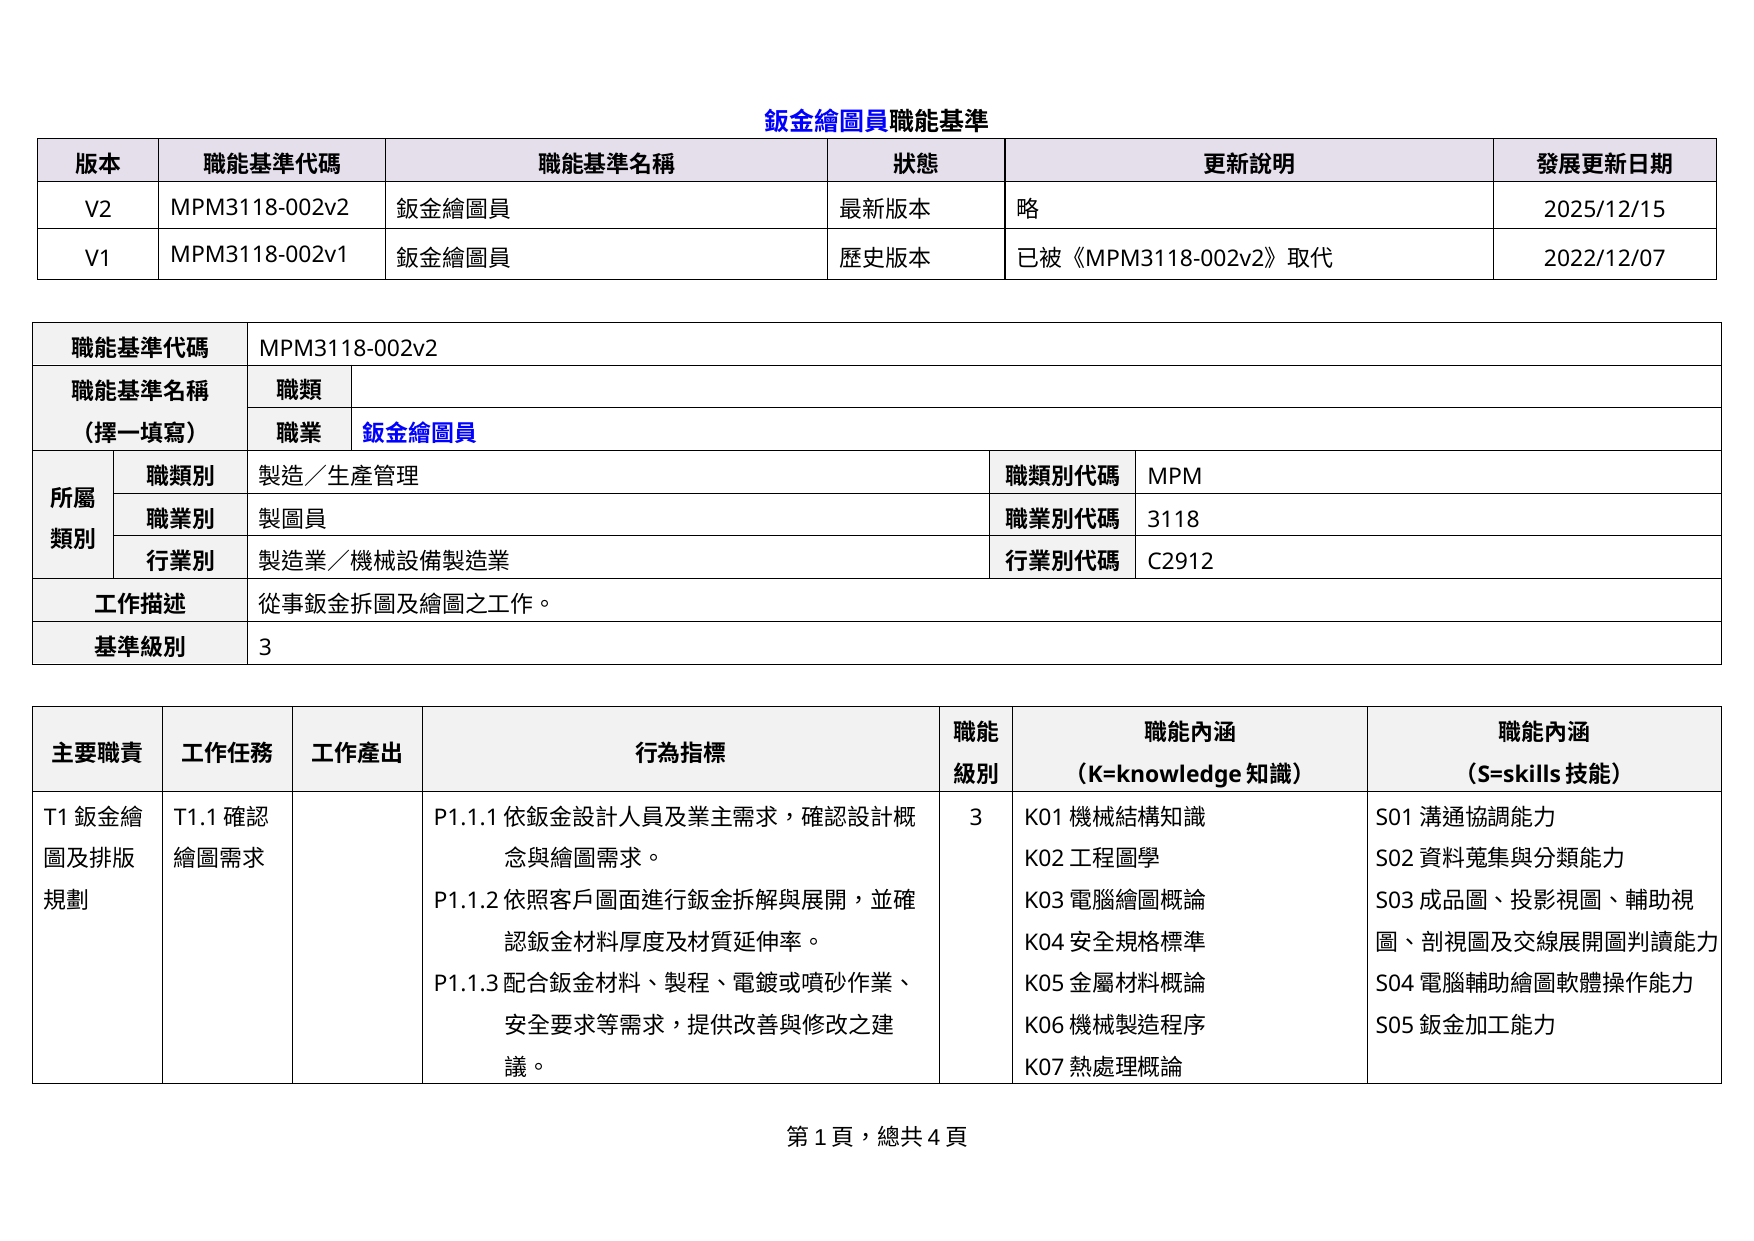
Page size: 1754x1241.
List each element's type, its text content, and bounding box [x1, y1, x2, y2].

table_cell 3 [940, 792, 1012, 1083]
table_cell 職類別 [114, 451, 247, 493]
table_header 工作產出 [293, 707, 422, 791]
table_cell 從事鈑金拆圖及繪圖之工作。 [248, 579, 1721, 621]
table_cell 已被《MPM3118-002v2》取代 [1006, 229, 1493, 279]
table_cell 歷史版本 [828, 229, 1004, 279]
table_header 工作任務 [163, 707, 292, 791]
table_cell T1鈑金繪圖及排版規劃 [33, 792, 162, 1083]
table_cell 鈑金繪圖員 [352, 408, 1721, 450]
table_cell 行業別 [114, 536, 247, 578]
table_cell MPM3118-002v1 [159, 229, 385, 279]
table_cell S01溝通協調能力 S02資料蒐集與分類能力 S03成品圖、投影視圖、輔助視圖、剖視圖及交線展開圖判讀能力 S04電腦輔助繪圖軟體操作能力 S05鈑金加工能力 [1368, 792, 1721, 1083]
table_cell 製圖員 [248, 494, 989, 535]
table_cell C2912 [1136, 536, 1721, 578]
table_cell 職業 [248, 408, 351, 450]
table_cell 鈑金繪圖員 [386, 229, 827, 279]
table_cell 所屬類別 [33, 451, 113, 578]
table_cell [352, 366, 1721, 407]
table_header 職能內涵 （K=knowledge知識） [1013, 707, 1367, 791]
table_cell 製造／生產管理 [248, 451, 989, 493]
table_cell 製造業／機械設備製造業 [248, 536, 989, 578]
table_header 版本 [38, 139, 158, 181]
table_cell 2025/12/15 [1494, 182, 1716, 228]
table_cell MPM3118-002v2 [159, 182, 385, 228]
table_header 行為指標 [423, 707, 939, 791]
table_header 職能基準代碼 [159, 139, 385, 181]
table_cell 行業別代碼 [990, 536, 1135, 578]
table_cell 2022/12/07 [1494, 229, 1716, 279]
table_header MPM3118-002v2 [248, 323, 1721, 364]
table_cell 職能基準名稱 （擇一填寫） [33, 366, 247, 450]
table_cell T1.1確認繪圖需求 [163, 792, 292, 1083]
table_cell 職類別代碼 [990, 451, 1135, 493]
table_cell 略 [1006, 182, 1493, 228]
table_header 發展更新日期 [1494, 139, 1716, 181]
table_header 職能 級別 [940, 707, 1012, 791]
table_cell K01機械結構知識 K02工程圖學 K03電腦繪圖概論 K04安全規格標準 K05金屬材料概論 K06機械製造程序 K07熱處理概論 [1013, 792, 1367, 1083]
table_header 狀態 [828, 139, 1004, 181]
table_cell 最新版本 [828, 182, 1004, 228]
table_cell 3118 [1136, 494, 1721, 535]
table_cell V1 [38, 229, 158, 279]
table_cell 3 [248, 622, 1721, 663]
table_cell 職類 [248, 366, 351, 407]
table_header 更新說明 [1006, 139, 1493, 181]
table_header 職能內涵 （S=skills技能） [1368, 707, 1721, 791]
table_cell 基準級別 [33, 622, 247, 663]
table_header 主要職責 [33, 707, 162, 791]
table_cell 職業別 [114, 494, 247, 535]
table_cell MPM [1136, 451, 1721, 493]
table_cell P1.1.1依鈑金設計人員及業主需求，確認設計概念與繪圖需求。 P1.1.2依照客戶圖面進行鈑金拆解與展開，並確認鈑金材料厚度及材質延伸率。 P1.1.3配合鈑金材料、製程、電鍍或噴砂作業、安全要求等需求，提供改善與修改之建議。 [423, 792, 939, 1083]
table_header 職能基準名稱 [386, 139, 827, 181]
table_cell 職業別代碼 [990, 494, 1135, 535]
table_cell [293, 792, 422, 1083]
text 鈑金繪圖員職能基準 [118, 97, 1636, 138]
table_cell 工作描述 [33, 579, 247, 621]
table_cell 鈑金繪圖員 [386, 182, 827, 228]
table_cell V2 [38, 182, 158, 228]
table_header 職能基準代碼 [33, 323, 247, 364]
